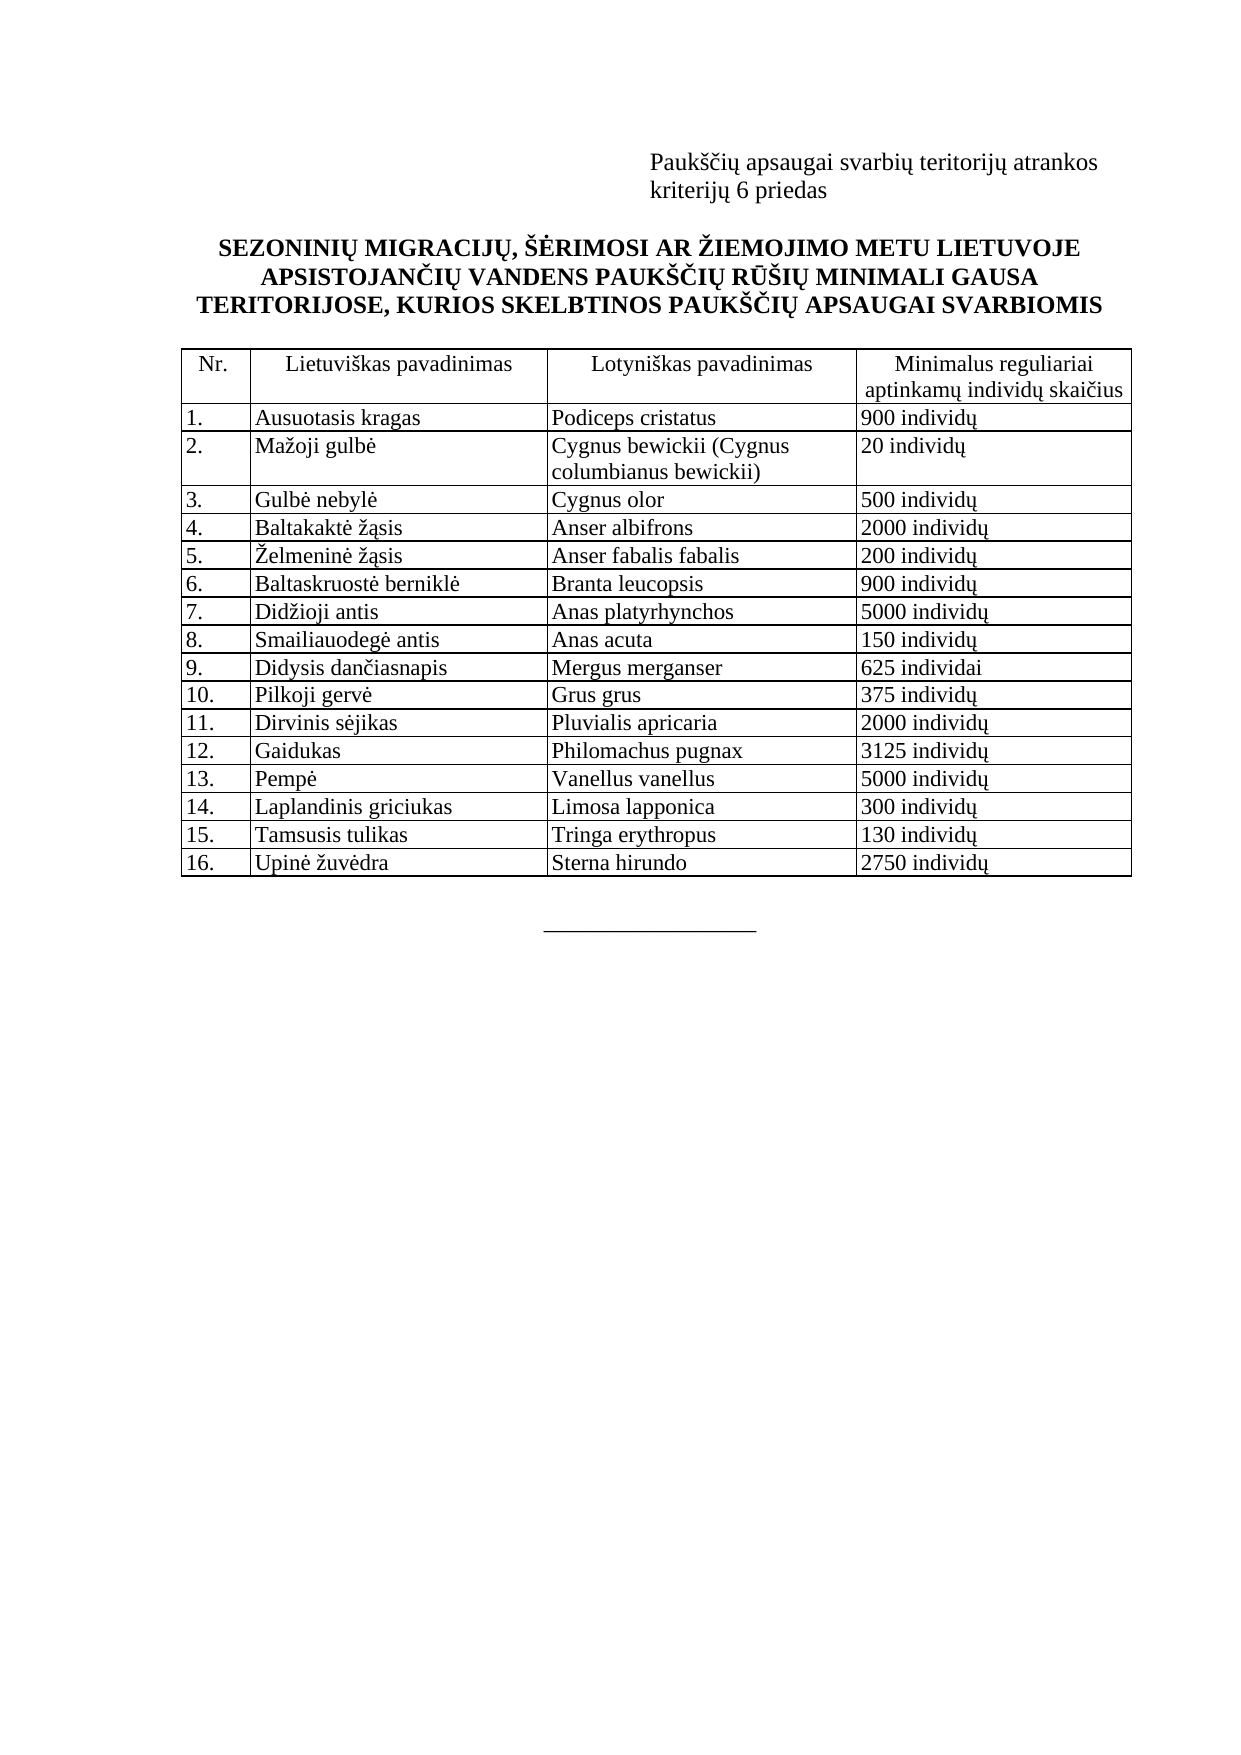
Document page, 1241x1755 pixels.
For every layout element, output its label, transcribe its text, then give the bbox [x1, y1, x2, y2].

table_header Lietuviškas pavadinimas [251, 350, 547, 402]
table_cell 7. [246, 598, 250, 624]
table_cell 5. [246, 542, 250, 568]
table_cell 4. [182, 514, 186, 540]
table_cell 13. [182, 765, 186, 792]
table_cell 11. [246, 710, 250, 736]
table_cell 6. [182, 570, 186, 596]
table_cell 5. [182, 542, 186, 568]
table_cell 14. [182, 793, 186, 819]
table_cell 3. [182, 486, 186, 512]
table_cell 9. [182, 654, 186, 680]
table_cell 2. [182, 432, 250, 484]
table_cell Pempė [543, 765, 547, 792]
table_cell Mažoji gulbė [251, 432, 547, 484]
table_cell 16. [246, 849, 250, 875]
table_cell 12. [182, 737, 186, 764]
table_cell 15. [182, 821, 186, 847]
table_cell 8. [246, 626, 250, 652]
table_cell 11. [182, 710, 186, 736]
table_cell 1. [246, 404, 250, 430]
table_header Lotyniškas pavadinimas [548, 350, 856, 402]
table_cell 15. [246, 821, 250, 847]
table_cell 8. [182, 626, 186, 652]
table_cell 9. [246, 654, 250, 680]
text SEZONINIŲ MIGRACIJŲ, ŠĖRIMOSI AR ŽIEMOJIMO METU LIETUVOJE APSISTOJANČIŲ VANDENS PAUKŠČIŲ RŪŠIŲ MINIMALI GAUSA TERITORIJOSE, KURIOS SKELBTINOS PAUKŠČIŲ APSAUGAI SVARBIOMIS [177, 233, 1122, 319]
text Paukščių apsaugai svarbių teritorijų atrankos kriterijų 6 priedas [649, 147, 1122, 204]
table_cell 1. [182, 404, 186, 430]
table_header Nr. [182, 350, 250, 402]
table_cell 12. [246, 737, 250, 764]
table_cell 3. [246, 486, 250, 512]
table_cell 14. [246, 793, 250, 819]
table_cell 7. [182, 598, 186, 624]
text _________________ [177, 906, 1122, 934]
table_cell 10. [182, 682, 186, 708]
table_cell 6. [246, 570, 250, 596]
table_cell 13. [246, 765, 250, 792]
table_cell 16. [182, 849, 186, 875]
table_cell 10. [246, 682, 250, 708]
table_cell 20 individų [857, 432, 1131, 484]
table_cell 4. [246, 514, 250, 540]
